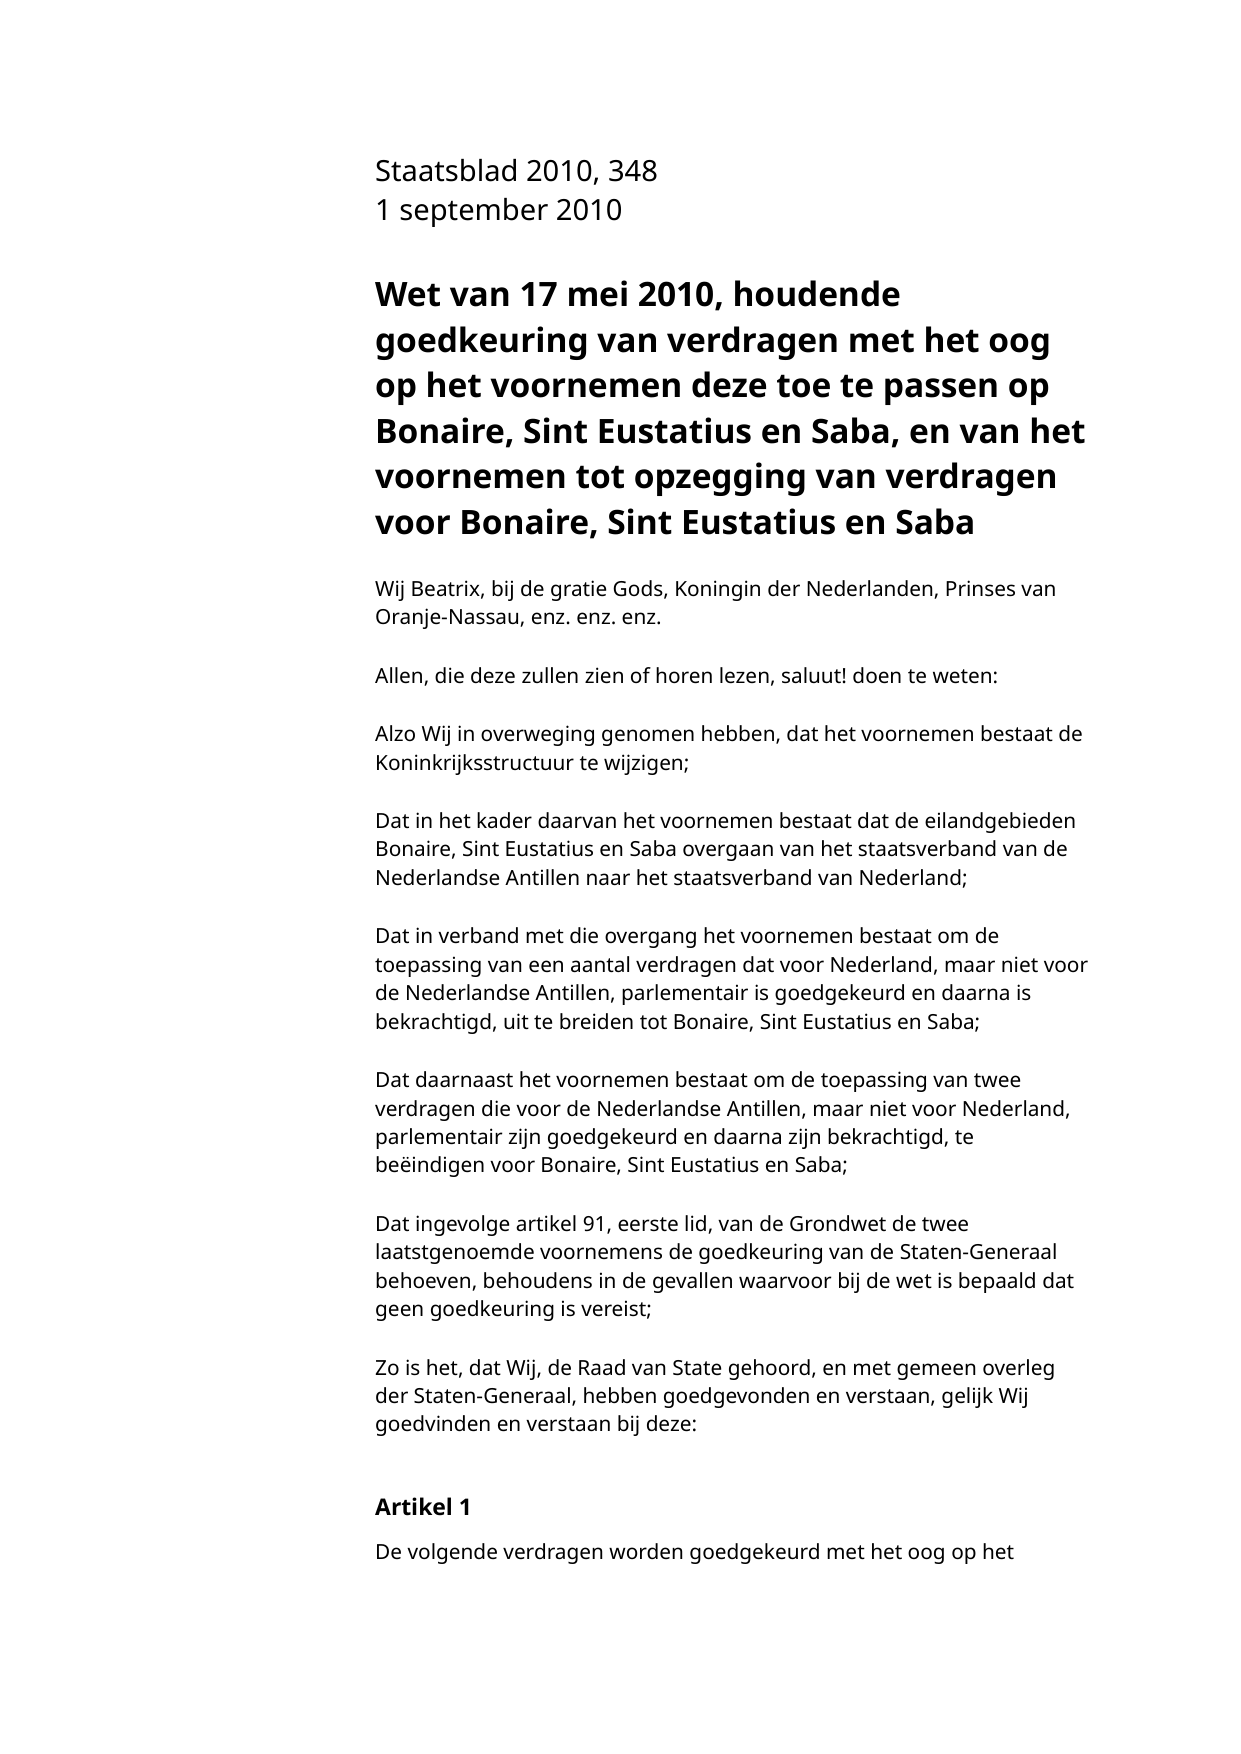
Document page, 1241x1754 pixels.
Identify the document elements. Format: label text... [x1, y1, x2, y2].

text Zo is het, dat Wij, de Raad van State gehoord, en met gemeen overleg der Staten-Generaal, hebben goedgevonden en verstaan, gelijk Wij goedvinden en verstaan bij deze: [375, 1353, 1090, 1438]
text De volgende verdragen worden goedgekeurd met het oog op het [375, 1537, 1090, 1565]
text Alzo Wij in overweging genomen hebben, dat het voornemen bestaat de Koninkrijksstructuur te wijzigen; [375, 719, 1090, 776]
text Wij Beatrix, bij de gratie Gods, Koningin der Nederlanden, Prinses van Oranje-Nassau, enz. enz. enz. [375, 574, 1090, 631]
text Dat daarnaast het voornemen bestaat om de toepassing van twee verdragen die voor de Nederlandse Antillen, maar niet voor Nederland, parlementair zijn goedgekeurd en daarna zijn bekrachtigd, te beëindigen voor Bonaire, Sint Eustatius en Saba; [375, 1065, 1090, 1179]
text Dat in verband met die overgang het voornemen bestaat om de toepassing van een aantal verdragen dat voor Nederland, maar niet voor de Nederlandse Antillen, parlementair is goedgekeurd en daarna is bekrachtigd, uit te breiden tot Bonaire, Sint Eustatius en Saba; [375, 921, 1090, 1035]
subtitle Wet van 17 mei 2010, houdende goedkeuring van verdragen met het oog op het voornemen deze toe te passen op Bonaire, Sint Eustatius en Saba, en van het voornemen tot opzegging van verdragen voor Bonaire, Sint Eustatius en Saba [375, 271, 1090, 544]
text Dat in het kader daarvan het voornemen bestaat dat de eilandgebieden Bonaire, Sint Eustatius en Saba overgaan van het staatsverband van de Nederlandse Antillen naar het staatsverband van Nederland; [375, 806, 1090, 891]
text 1 september 2010 [375, 190, 1090, 229]
text Allen, die deze zullen zien of horen lezen, saluut! doen te weten: [375, 661, 1090, 689]
text Staatsblad 2010, 348 [375, 150, 1090, 190]
text Dat ingevolge artikel 91, eerste lid, van de Grondwet de twee laatstgenoemde voornemens de goedkeuring van de Staten-Generaal behoeven, behoudens in de gevallen waarvoor bij de wet is bepaald dat geen goedkeuring is vereist; [375, 1209, 1090, 1323]
subtitle Artikel 1 [375, 1491, 1090, 1522]
